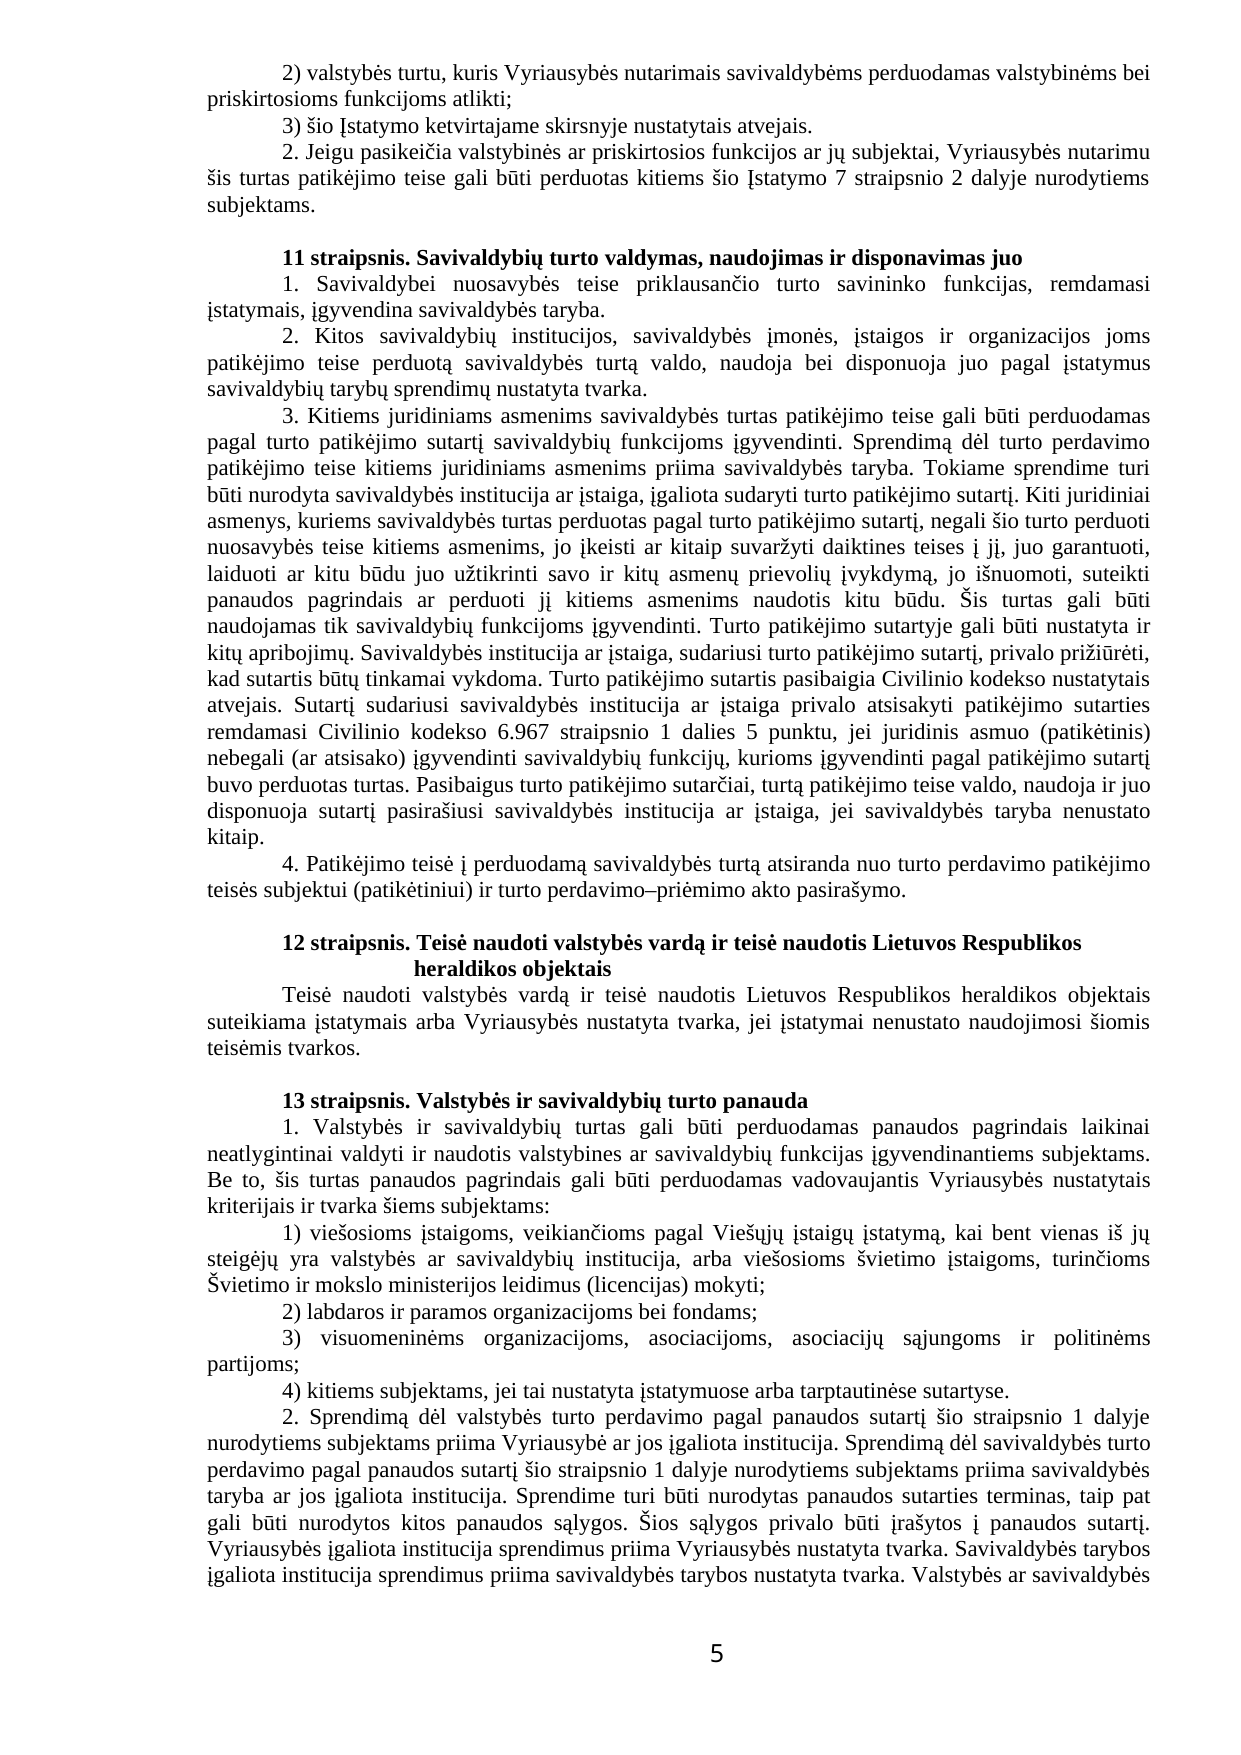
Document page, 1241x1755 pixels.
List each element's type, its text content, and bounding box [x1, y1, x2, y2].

text 3. Kitiems juridiniams asmenims savivaldybės turtas patikėjimo teise gali būti perduodamas pagal turto patikėjimo sutartį savivaldybių funkcijoms įgyvendinti. Sprendimą dėl turto perdavimo patikėjimo teise kitiems juridiniams asmenims priima savivaldybės taryba. Tokiame sprendime turi būti nurodyta savivaldybės institucija ar įstaiga, įgaliota sudaryti turto patikėjimo sutartį. Kiti juridiniai asmenys, kuriems savivaldybės turtas perduotas pagal turto patikėjimo sutartį, negali šio turto perduoti nuosavybės teise kitiems asmenims, jo įkeisti ar kitaip suvaržyti daiktines teises į jį, juo garantuoti, laiduoti ar kitu būdu juo užtikrinti savo ir kitų asmenų prievolių įvykdymą, jo išnuomoti, suteikti panaudos pagrindais ar perduoti jį kitiems asmenims naudotis kitu būdu. Šis turtas gali būti naudojamas tik savivaldybių funkcijoms įgyvendinti. Turto patikėjimo sutartyje gali būti nustatyta ir kitų apribojimų. Savivaldybės institucija ar įstaiga, sudariusi turto patikėjimo sutartį, privalo prižiūrėti, kad sutartis būtų tinkamai vykdoma. Turto patikėjimo sutartis pasibaigia Civilinio kodekso nustatytais atvejais. Sutartį sudariusi savivaldybės institucija ar įstaiga privalo atsisakyti patikėjimo sutarties remdamasi Civilinio kodekso 6.967 straipsnio 1 dalies 5 punktu, jei juridinis asmuo (patikėtinis) nebegali (ar atsisako) įgyvendinti savivaldybių funkcijų, kurioms įgyvendinti pagal patikėjimo sutartį buvo perduotas turtas. Pasibaigus turto patikėjimo sutarčiai, turtą patikėjimo teise valdo, naudoja ir juo disponuoja sutartį pasirašiusi savivaldybės institucija ar įstaiga, jei savivaldybės taryba nenustato kitaip. [207, 402, 1152, 850]
text 2. Jeigu pasikeičia valstybinės ar priskirtosios funkcijos ar jų subjektai, Vyriausybės nutarimu šis turtas patikėjimo teise gali būti perduotas kitiems šio Įstatymo 7 straipsnio 2 dalyje nurodytiems subjektams. [207, 138, 1152, 217]
text 4. Patikėjimo teisė į perduodamą savivaldybės turtą atsiranda nuo turto perdavimo patikėjimo teisės subjektui (patikėtiniui) ir turto perdavimo–priėmimo akto pasirašymo. [207, 850, 1152, 902]
text 3) visuomeninėms organizacijoms, asociacijoms, asociacijų sąjungoms ir politinėms partijoms; [207, 1324, 1152, 1377]
text 2) labdaros ir paramos organizacijoms bei fondams; [207, 1298, 1152, 1324]
text 13 straipsnis. Valstybės ir savivaldybių turto panauda [207, 1087, 1152, 1113]
text 2. Sprendimą dėl valstybės turto perdavimo pagal panaudos sutartį šio straipsnio 1 dalyje nurodytiems subjektams priima Vyriausybė ar jos įgaliota institucija. Sprendimą dėl savivaldybės turto perdavimo pagal panaudos sutartį šio straipsnio 1 dalyje nurodytiems subjektams priima savivaldybės taryba ar jos įgaliota institucija. Sprendime turi būti nurodytas panaudos sutarties terminas, taip pat gali būti nurodytos kitos panaudos sąlygos. Šios sąlygos privalo būti įrašytos į panaudos sutartį. Vyriausybės įgaliota institucija sprendimus priima Vyriausybės nustatyta tvarka. Savivaldybės tarybos įgaliota institucija sprendimus priima savivaldybės tarybos nustatyta tvarka. Valstybės ar savivaldybės [207, 1403, 1152, 1588]
text Teisė naudoti valstybės vardą ir teisė naudotis Lietuvos Respublikos heraldikos objektais suteikiama įstatymais arba Vyriausybės nustatyta tvarka, jei įstatymai nenustato naudojimosi šiomis teisėmis tvarkos. [207, 981, 1152, 1061]
text 1. Savivaldybei nuosavybės teise priklausančio turto savininko funkcijas, remdamasi įstatymais, įgyvendina savivaldybės taryba. [207, 270, 1152, 323]
text 4) kitiems subjektams, jei tai nustatyta įstatymuose arba tarptautinėse sutartyse. [207, 1377, 1152, 1403]
text 1) viešosioms įstaigoms, veikiančioms pagal Viešųjų įstaigų įstatymą, kai bent vienas iš jų steigėjų yra valstybės ar savivaldybių institucija, arba viešosioms švietimo įstaigoms, turinčioms Švietimo ir mokslo ministerijos leidimus (licencijas) mokyti; [207, 1219, 1152, 1298]
text 3) šio Įstatymo ketvirtajame skirsnyje nustatytais atvejais. [207, 112, 1152, 138]
text 2) valstybės turtu, kuris Vyriausybės nutarimais savivaldybėms perduodamas valstybinėms bei priskirtosioms funkcijoms atlikti; [207, 59, 1152, 112]
text 12 straipsnis. Teisė naudoti valstybės vardą ir teisė naudotis Lietuvos Respublikos [282, 929, 1152, 955]
text 11 straipsnis. Savivaldybių turto valdymas, naudojimas ir disponavimas juo [207, 243, 1152, 270]
text 1. Valstybės ir savivaldybių turtas gali būti perduodamas panaudos pagrindais laikinai neatlygintinai valdyti ir naudotis valstybines ar savivaldybių funkcijas įgyvendinantiems subjektams. Be to, šis turtas panaudos pagrindais gali būti perduodamas vadovaujantis Vyriausybės nustatytais kriterijais ir tvarka šiems subjektams: [207, 1113, 1152, 1219]
text heraldikos objektais [413, 955, 1152, 981]
text 2. Kitos savivaldybių institucijos, savivaldybės įmonės, įstaigos ir organizacijos joms patikėjimo teise perduotą savivaldybės turtą valdo, naudoja bei disponuoja juo pagal įstatymus savivaldybių tarybų sprendimų nustatyta tvarka. [207, 323, 1152, 402]
